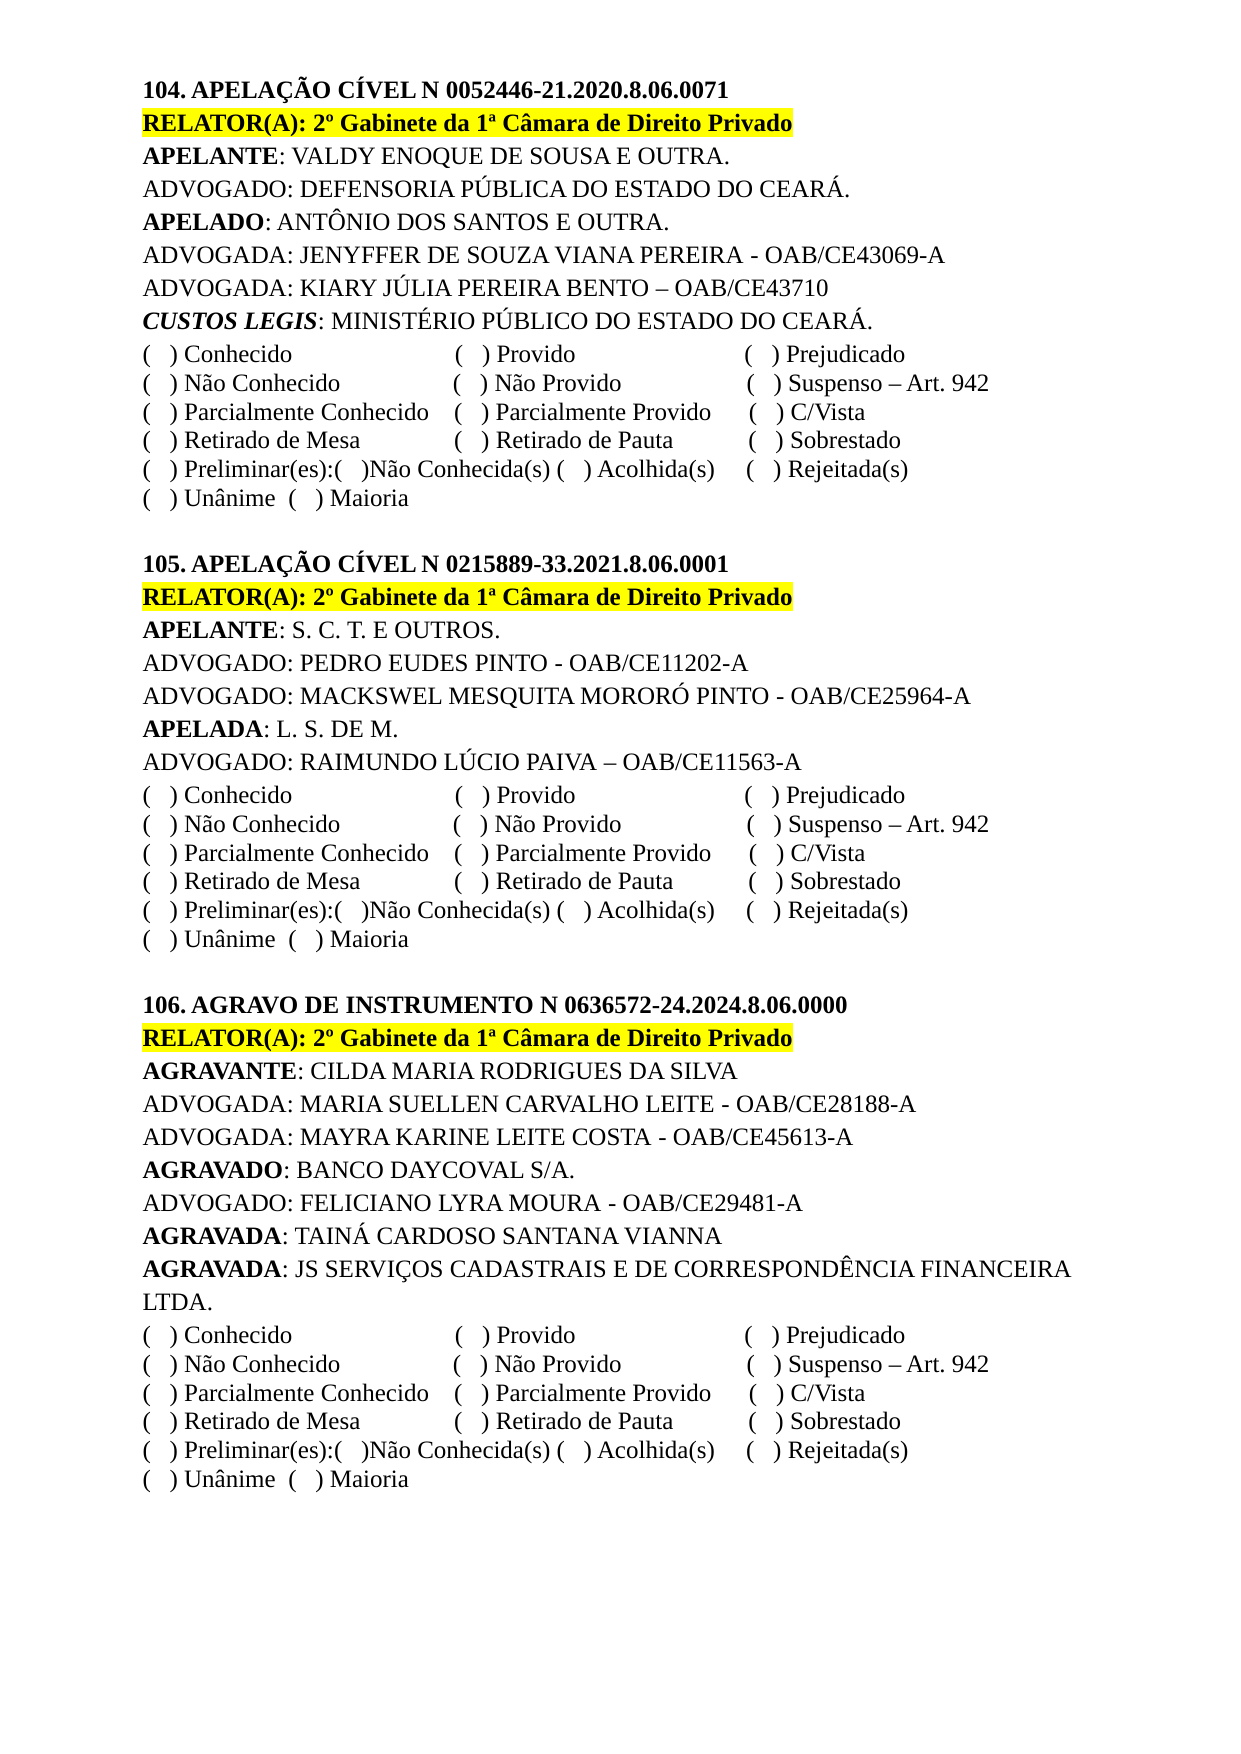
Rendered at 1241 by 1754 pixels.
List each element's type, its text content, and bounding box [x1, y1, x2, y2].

text ( ) Preliminar(es):( )Não Conhecida(s) ( ) Acolhida(s) ( ) Rejeitada(s) [142, 454, 1158, 483]
text ( ) Parcialmente Conhecido ( ) Parcialmente Provido ( ) C/Vista [142, 397, 1158, 425]
text ( ) Conhecido ( ) Provido ( ) Prejudicado [142, 1320, 1141, 1349]
text ( ) Não Conhecido ( ) Não Provido ( ) Suspenso – Art. 942 [142, 368, 1158, 397]
text ( ) Parcialmente Conhecido ( ) Parcialmente Provido ( ) C/Vista [142, 1378, 1158, 1406]
text CUSTOS LEGIS: MINISTÉRIO PÚBLICO DO ESTADO DO CEARÁ. [142, 306, 1141, 335]
text ( ) Preliminar(es):( )Não Conhecida(s) ( ) Acolhida(s) ( ) Rejeitada(s) [142, 1435, 1158, 1464]
text ( ) Conhecido ( ) Provido ( ) Prejudicado [142, 780, 1141, 809]
text ( ) Não Conhecido ( ) Não Provido ( ) Suspenso – Art. 942 [142, 809, 1158, 838]
text ( ) Retirado de Mesa ( ) Retirado de Pauta ( ) Sobrestado [142, 1406, 1158, 1435]
text ( ) Preliminar(es):( )Não Conhecida(s) ( ) Acolhida(s) ( ) Rejeitada(s) [142, 895, 1158, 924]
text 104. APELAÇÃO CÍVEL N 0052446-21.2020.8.06.0071 RELATOR(A): 2º Gabinete da 1ª Câmara de Direito Privado APELANTE: VALDY ENOQUE DE SOUSA E OUTRA. ADVOGADO: DEFENSORIA PÚBLICA DO ESTADO DO CEARÁ. APELADO: ANTÔNIO DOS SANTOS E OUTRA. ADVOGADA: JENYFFER DE SOUZA VIANA PEREIRA - OAB/CE43069-A ADVOGADA: KIARY JÚLIA PEREIRA BENTO – OAB/CE43710 [142, 75, 1141, 302]
text ( ) Conhecido ( ) Provido ( ) Prejudicado [142, 339, 1141, 368]
text ( ) Parcialmente Conhecido ( ) Parcialmente Provido ( ) C/Vista [142, 838, 1158, 866]
text ( ) Unânime ( ) Maioria 106. AGRAVO DE INSTRUMENTO N 0636572-24.2024.8.06.0000 RELATOR(A): 2º Gabinete da 1ª Câmara de Direito Privado AGRAVANTE: CILDA MARIA RODRIGUES DA SILVA ADVOGADA: MARIA SUELLEN CARVALHO LEITE - OAB/CE28188-A ADVOGADA: MAYRA KARINE LEITE COSTA - OAB/CE45613-A AGRAVADO: BANCO DAYCOVAL S/A. ADVOGADO: FELICIANO LYRA MOURA - OAB/CE29481-A AGRAVADA: TAINÁ CARDOSO SANTANA VIANNA AGRAVADA: JS SERVIÇOS CADASTRAIS E DE CORRESPONDÊNCIA FINANCEIRA LTDA. [142, 924, 1141, 1316]
text ( ) Retirado de Mesa ( ) Retirado de Pauta ( ) Sobrestado [142, 425, 1158, 454]
text ( ) Unânime ( ) Maioria [142, 1464, 1141, 1559]
text ( ) Não Conhecido ( ) Não Provido ( ) Suspenso – Art. 942 [142, 1349, 1158, 1378]
text ( ) Unânime ( ) Maioria 105. APELAÇÃO CÍVEL N 0215889-33.2021.8.06.0001 RELATOR(A): 2º Gabinete da 1ª Câmara de Direito Privado APELANTE: S. C. T. E OUTROS. ADVOGADO: PEDRO EUDES PINTO - OAB/CE11202-A ADVOGADO: MACKSWEL MESQUITA MORORÓ PINTO - OAB/CE25964-A APELADA: L. S. DE M. ADVOGADO: RAIMUNDO LÚCIO PAIVA – OAB/CE11563-A [142, 483, 1141, 776]
text ( ) Retirado de Mesa ( ) Retirado de Pauta ( ) Sobrestado [142, 866, 1158, 895]
